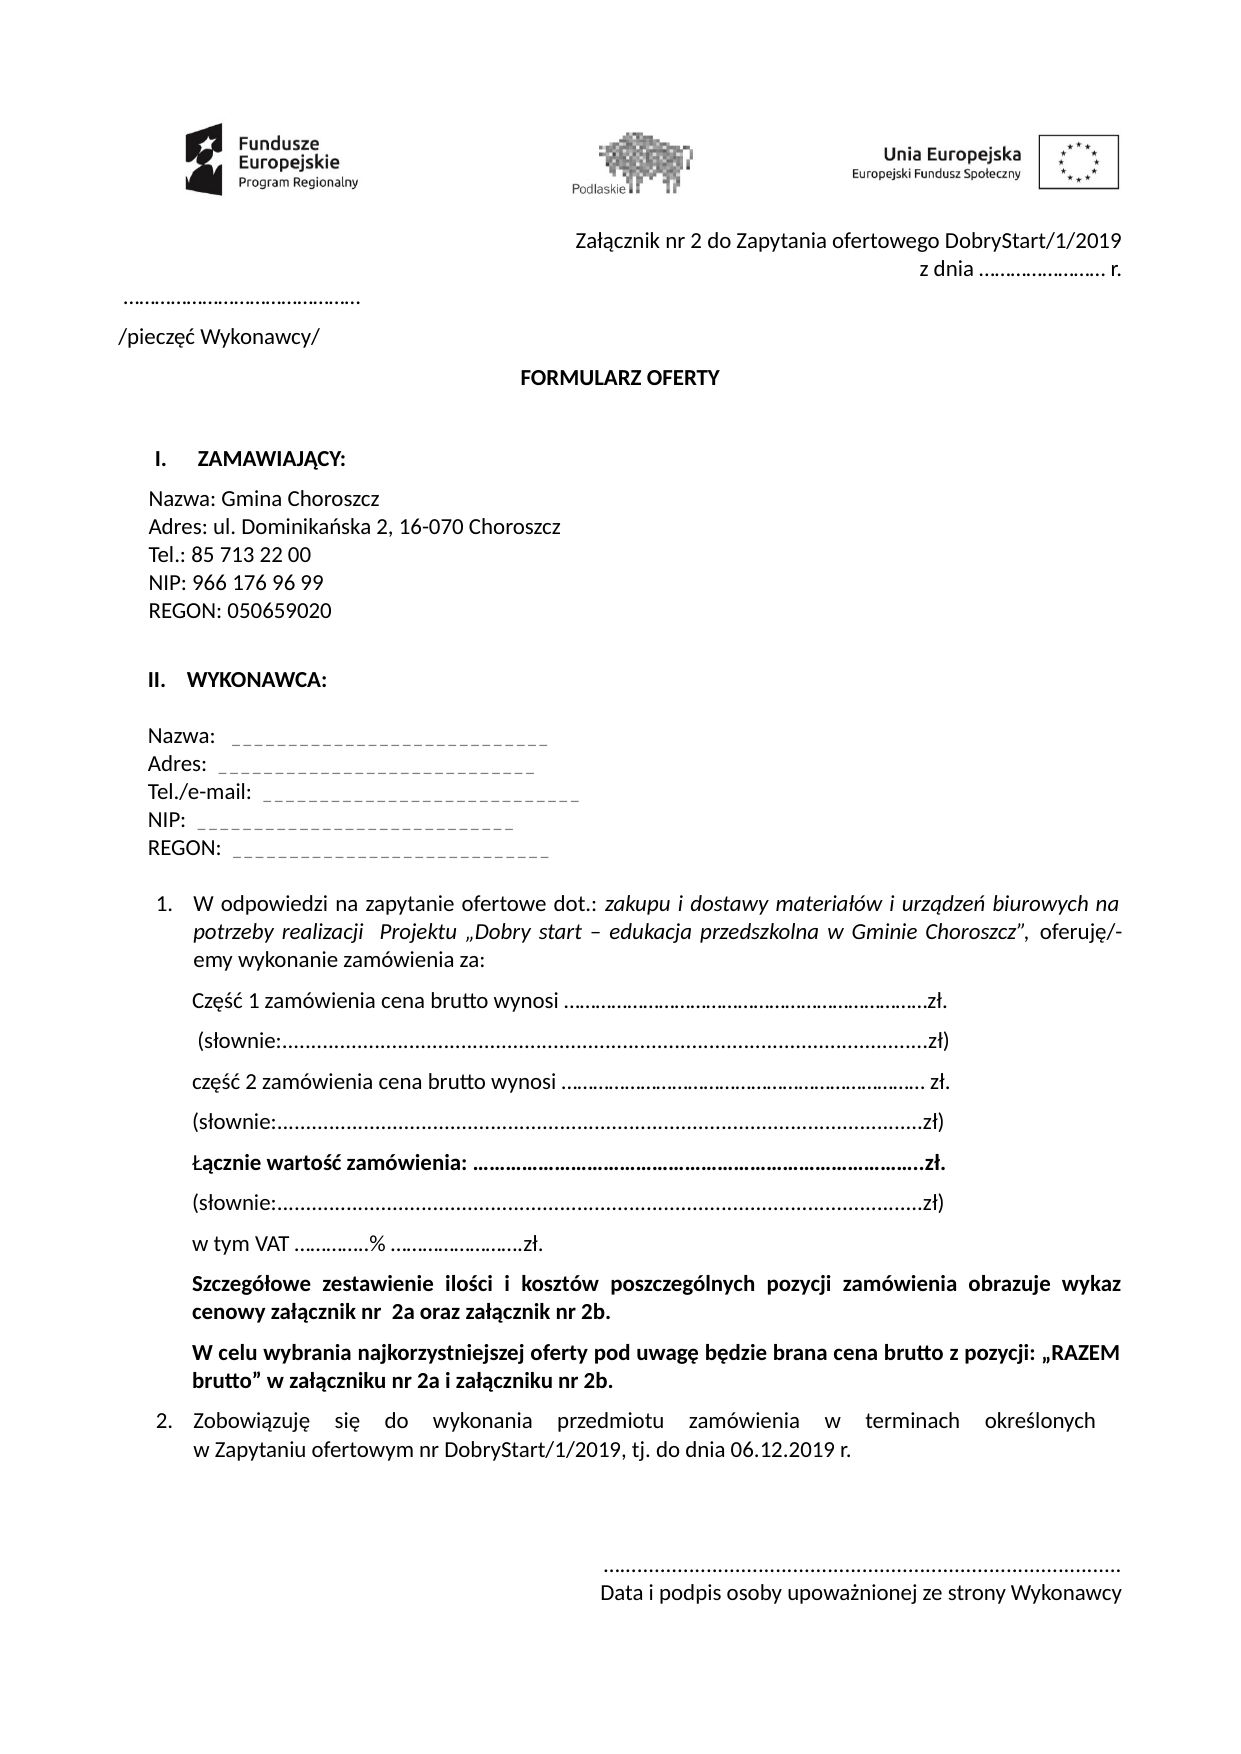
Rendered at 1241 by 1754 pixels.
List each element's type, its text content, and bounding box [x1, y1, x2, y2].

text (słownie:................................................................................................................zł) [118, 1026, 1122, 1054]
text Szczegółowe zestawienie ilości i kosztów poszczególnych pozycji zamówienia obrazuje wykaz cenowy załącznik nr 2a oraz załącznik nr 2b. [192, 1269, 1122, 1326]
text II. WYKONAWCA: [148, 665, 1122, 693]
text Nazwa: Gmina Choroszcz [148, 484, 1122, 512]
text REGON: ____________________________ [148, 833, 1122, 861]
text NIP: ____________________________ [148, 805, 1122, 833]
text (słownie:................................................................................................................zł) [118, 1107, 1122, 1135]
text Tel.: 85 713 22 00 [148, 541, 1122, 568]
text NIP: 966 176 96 99 [148, 568, 1122, 597]
text I. ZAMAWIAJĄCY: [154, 444, 1122, 472]
text Tel./e-mail: ____________________________ [148, 777, 1122, 805]
text Załącznik nr 2 do Zapytania ofertowego DobryStart/1/2019 [118, 226, 1122, 254]
text …....................................................................................... [118, 1550, 1122, 1578]
text w tym VAT …………..% …………………….zł. [118, 1229, 1122, 1257]
text Data i podpis osoby upoważnionej ze strony Wykonawcy [118, 1578, 1122, 1606]
text Adres: ____________________________ [148, 749, 1122, 777]
text W celu wybrania najkorzystniejszej oferty pod uwagę będzie brana cena brutto z pozycji: „RAZEM brutto” w załączniku nr 2a i załączniku nr 2b. [192, 1338, 1122, 1394]
text część 2 zamówienia cena brutto wynosi …………………………………………………………… zł. [118, 1067, 1122, 1095]
text z dnia …………………… r. [118, 254, 1122, 282]
text REGON: 050659020 [148, 597, 1122, 624]
text FORMULARZ OFERTY [118, 363, 1122, 391]
text /pieczęć Wykonawcy/ [118, 322, 1122, 350]
list Zobowiązuję się do wykonania przedmiotu zamówienia w terminach określonych w Zapytaniu ofertowym nr DobryStart/1/2019, tj. do dnia 06.12.2019 r. [156, 1407, 1122, 1464]
text (słownie:................................................................................................................zł) [118, 1188, 1122, 1216]
text Adres: ul. Dominikańska 2, 16-070 Choroszcz [148, 512, 1122, 541]
text Łącznie wartość zamówienia: ………………………………………………………………………..zł. [118, 1148, 1122, 1176]
text Nazwa: ____________________________ [148, 721, 1122, 749]
text Część 1 zamówienia cena brutto wynosi ……………………………………………………………zł. [118, 986, 1122, 1014]
list W odpowiedzi na zapytanie ofertowe dot.: zakupu i dostawy materiałów i urządzeń biurowych na potrzeby realizacji Projektu „Dobry start – edukacja przedszkolna w Gminie Choroszcz”, oferuję/-emy wykonanie zamówienia za: [156, 889, 1122, 973]
text ……………………………………… [118, 282, 1122, 310]
